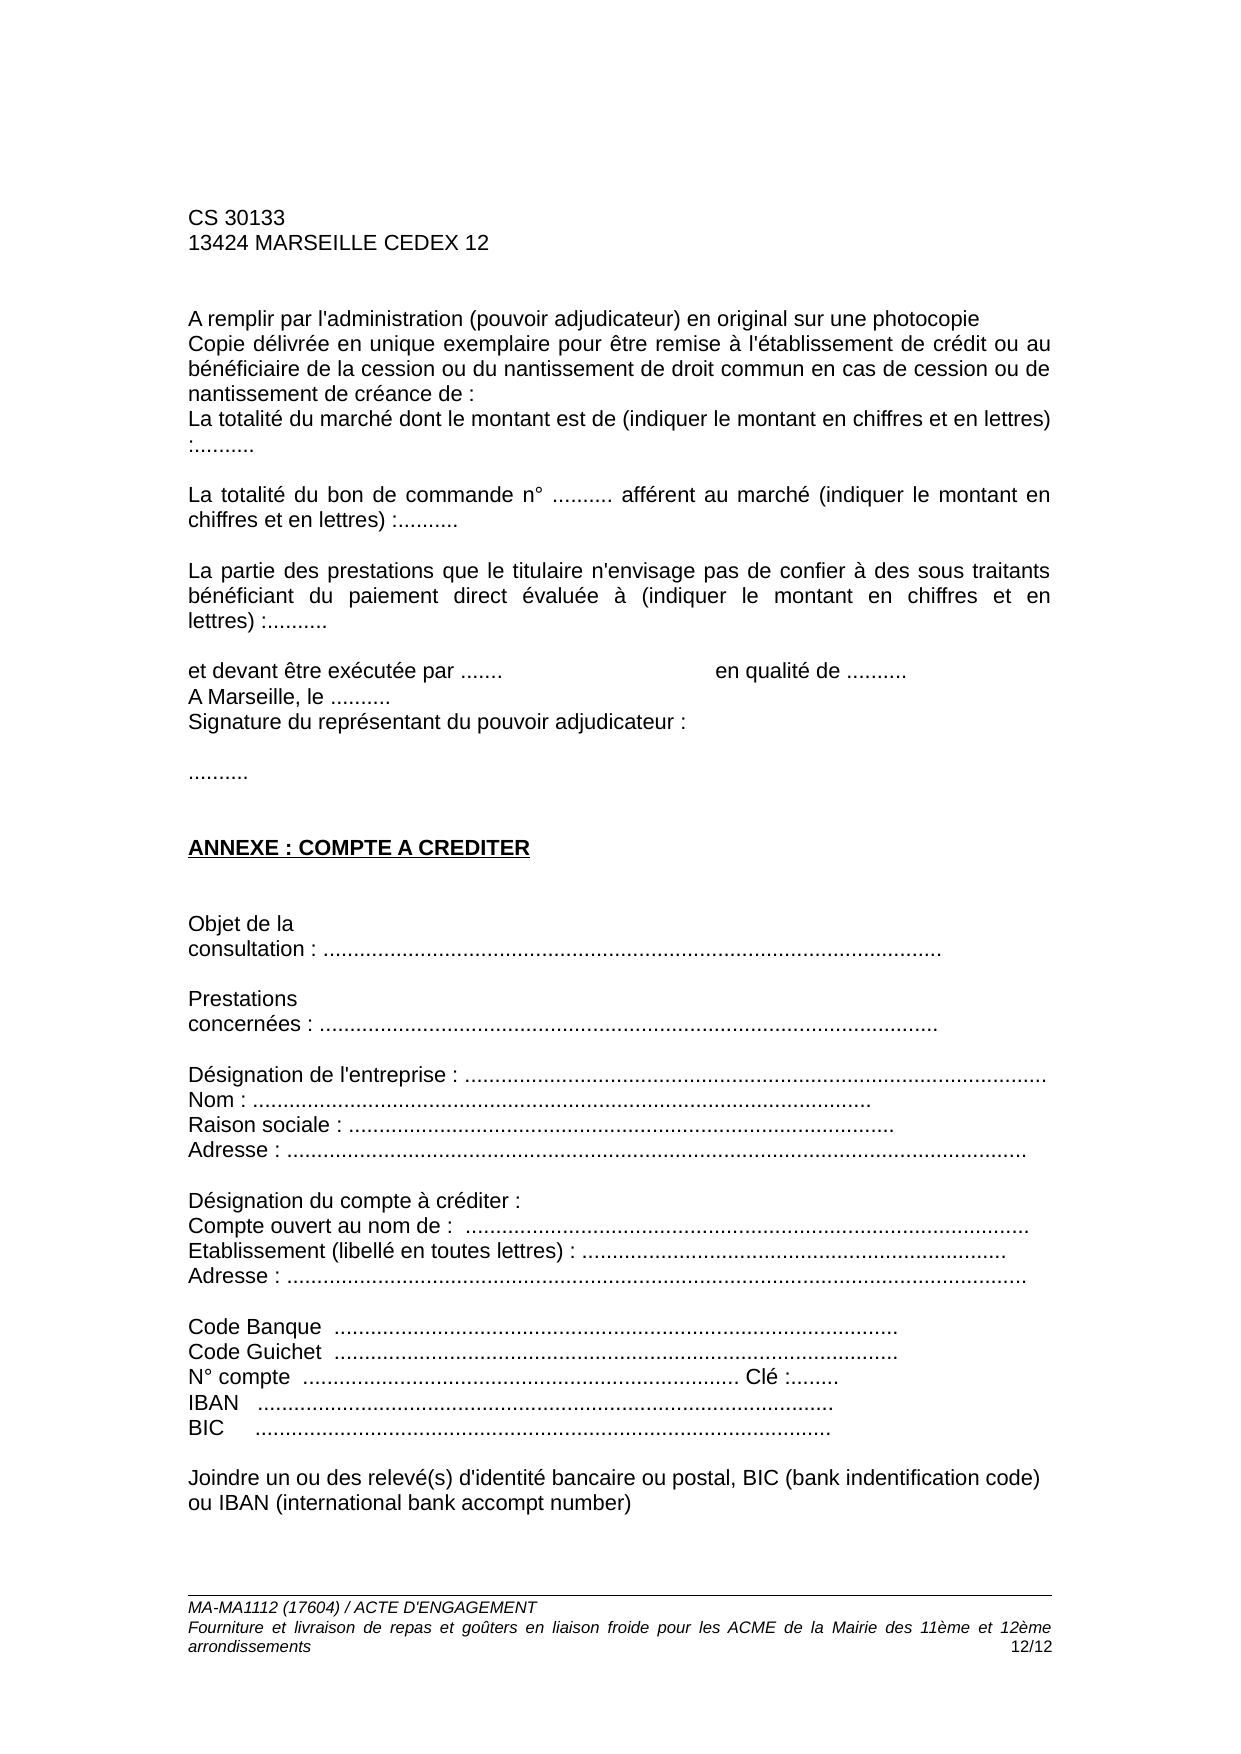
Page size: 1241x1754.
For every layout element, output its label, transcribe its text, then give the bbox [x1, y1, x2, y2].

text Joindre un ou des relevé(s) d'identité bancaire ou postal, BIC (bank indentification code) ou IBAN (international bank accompt number) [188, 1465, 1052, 1515]
text Raison sociale : .......................................................................................... [188, 1112, 1052, 1137]
text N° compte ........................................................................ Clé :........ [188, 1364, 1052, 1389]
text Code Banque ............................................................................................. [188, 1314, 1052, 1339]
text 13424 MARSEILLE CEDEX 12 [188, 230, 1052, 255]
text A Marseille, le .......... [188, 683, 1052, 709]
text Compte ouvert au nom de : ............................................................................................. [188, 1213, 1052, 1238]
text ANNEXE : COMPTE A CREDITER [188, 835, 1052, 860]
text CS 30133 [188, 204, 1052, 230]
text Etablissement (libellé en toutes lettres) : ...................................................................... [188, 1238, 1052, 1263]
text Objet de la consultation : ...................................................................................................... [188, 910, 1052, 961]
text Nom : ...................................................................................................... [188, 1087, 1052, 1112]
text Signature du représentant du pouvoir adjudicateur : [188, 709, 1052, 734]
text La totalité du marché dont le montant est de (indiquer le montant en chiffres et en lettres) :.......... [188, 406, 1052, 457]
text Copie délivrée en unique exemplaire pour être remise à l'établissement de crédit ou au bénéficiaire de la cession ou du nantissement de droit commun en cas de cession ou de nantissement de créance de : [188, 331, 1052, 406]
text Code Guichet ............................................................................................. [188, 1339, 1052, 1364]
text Désignation du compte à créditer : [188, 1188, 1052, 1213]
text IBAN ............................................................................................... [188, 1389, 1052, 1414]
text Adresse : .......................................................................................................................... [188, 1137, 1052, 1162]
text Prestations concernées : ...................................................................................................... [188, 986, 1052, 1036]
text Désignation de l'entreprise : ................................................................................................ [188, 1062, 1052, 1087]
text A remplir par l'administration (pouvoir adjudicateur) en original sur une photocopie [188, 305, 1052, 331]
text La totalité du bon de commande n° .......... afférent au marché (indiquer le montant en chiffres et en lettres) :.......... [188, 482, 1052, 532]
text BIC ............................................................................................... [188, 1414, 1052, 1440]
text .......... [188, 759, 1052, 784]
text et devant être exécutée par ....... en qualité de .......... [188, 658, 1052, 683]
text Adresse : .......................................................................................................................... [188, 1263, 1052, 1288]
text La partie des prestations que le titulaire n'envisage pas de confier à des sous traitants bénéficiant du paiement direct évaluée à (indiquer le montant en chiffres et en lettres) :.......... [188, 557, 1052, 633]
